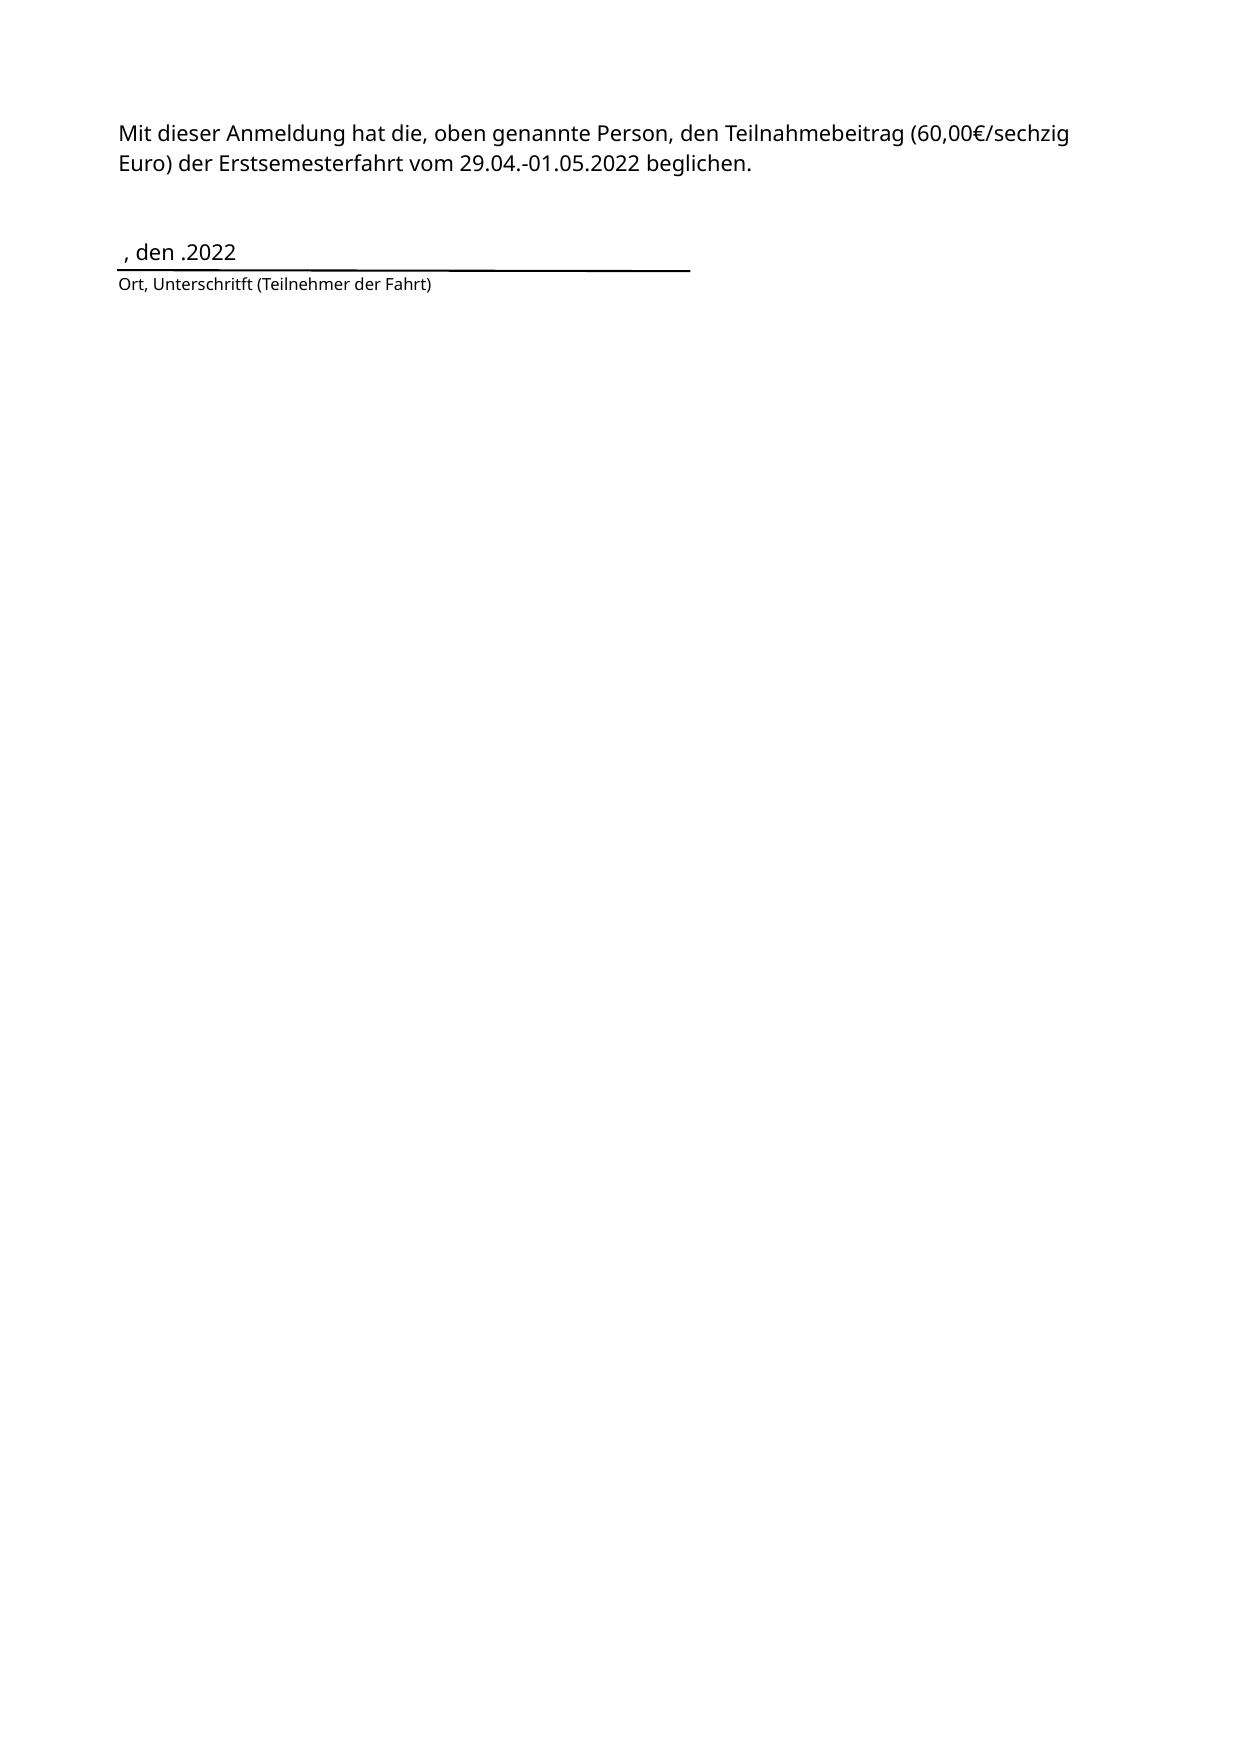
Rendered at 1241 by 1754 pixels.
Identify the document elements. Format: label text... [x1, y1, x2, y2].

text Ort, Unterschritft (Teilnehmer der Fahrt) [118, 273, 1122, 296]
text , den .2022 [118, 237, 1122, 267]
text Mit dieser Anmeldung hat die, oben genannte Person, den Teilnahmebeitrag (60,00€/sechzig Euro) der Erstsemesterfahrt vom 29.04.-01.05.2022 beglichen. [118, 118, 1122, 178]
